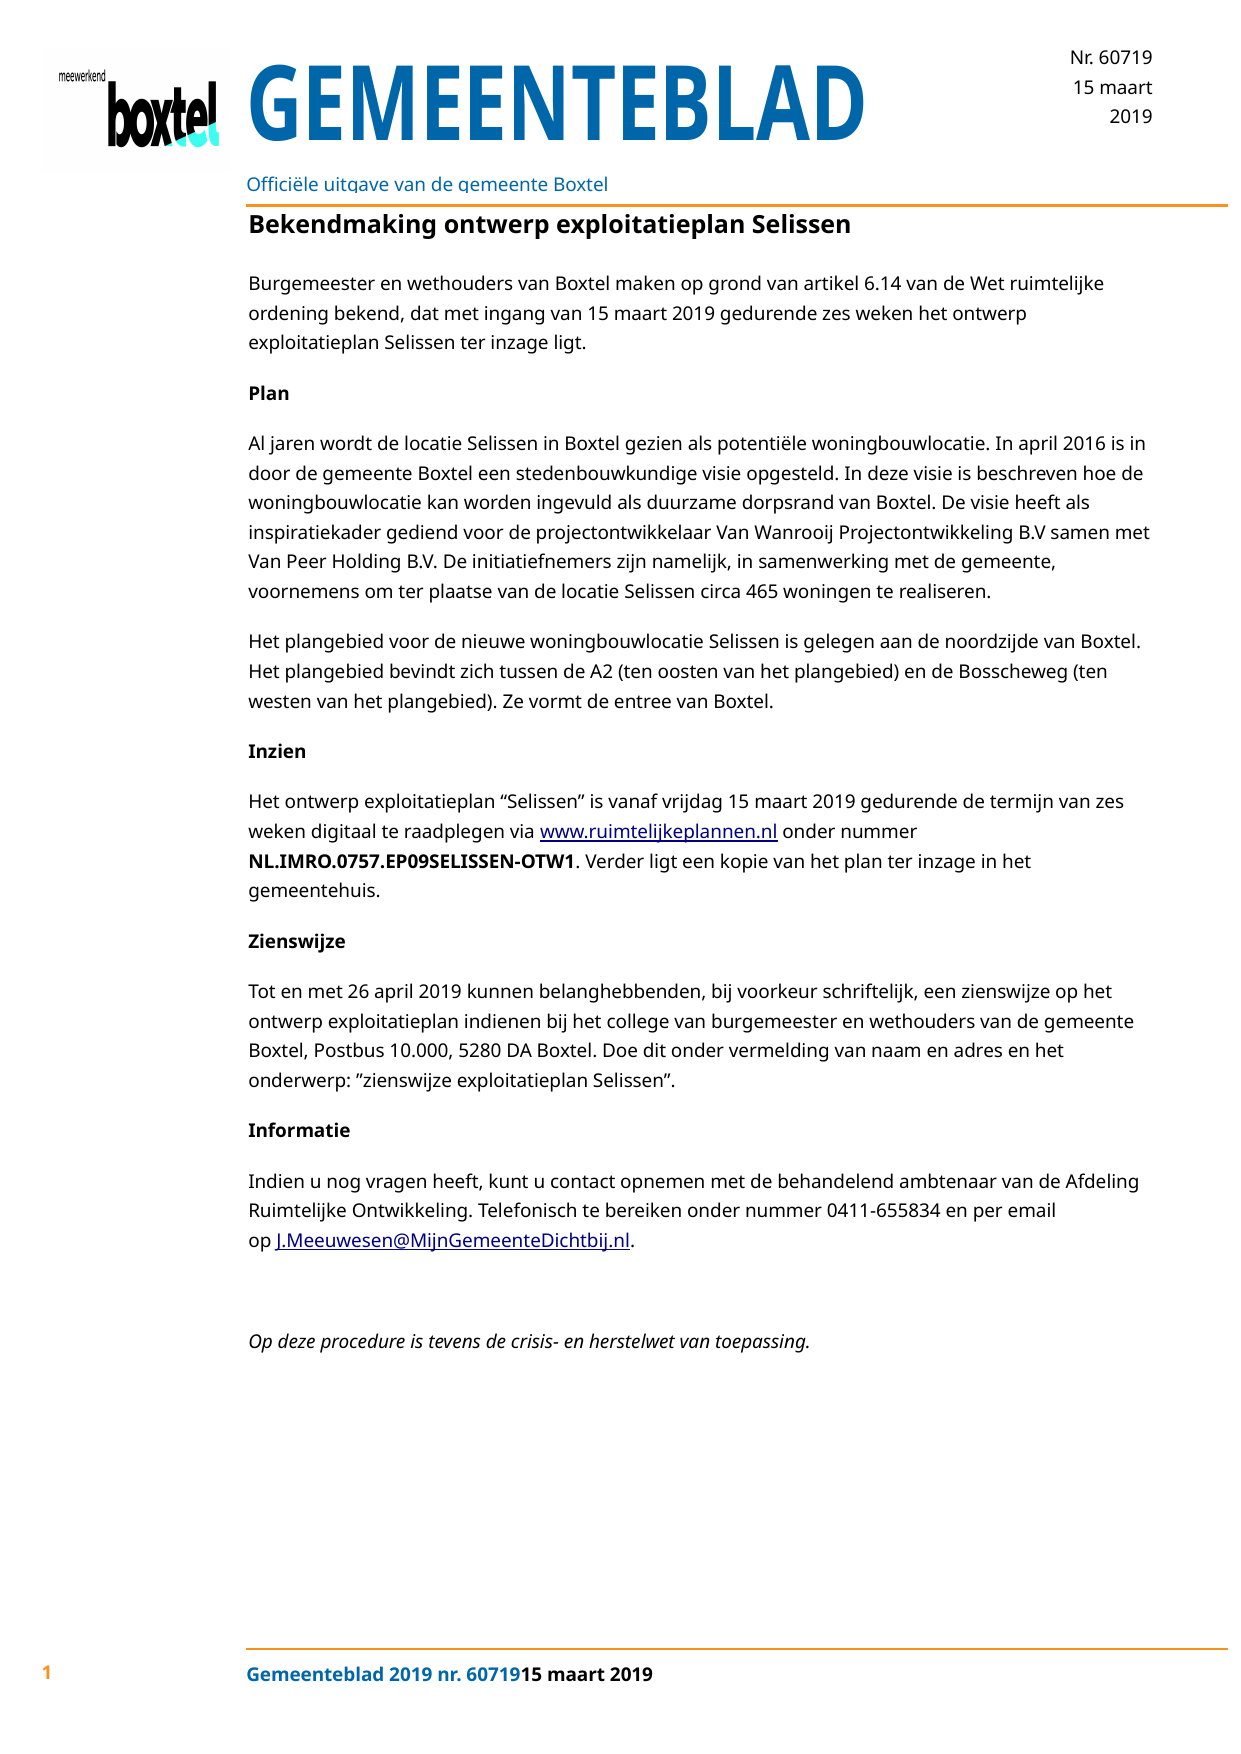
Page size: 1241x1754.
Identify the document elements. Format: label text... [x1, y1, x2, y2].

text Het ontwerp exploitatieplan “Selissen” is vanaf vrijdag 15 maart 2019 gedurende de termijn van zes weken digitaal te raadplegen via www.ruimtelijkeplannen.nl onder nummer NL.IMRO.0757.EP09SELISSEN-OTW1. Verder ligt een kopie van het plan ter inzage in het gemeentehuis. [248, 789, 1152, 903]
text Op deze procedure is tevens de crisis- en herstelwet van toepassing. [248, 1328, 1152, 1353]
text Al jaren wordt de locatie Selissen in Boxtel gezien als potentiële woningbouwlocatie. In april 2016 is in door de gemeente Boxtel een stedenbouwkundige visie opgesteld. In deze visie is beschreven hoe de woningbouwlocatie kan worden ingevuld als duurzame dorpsrand van Boxtel. De visie heeft als inspiratiekader gediend voor de projectontwikkelaar Van Wanrooij Projectontwikkeling B.V samen met Van Peer Holding B.V. De initiatiefnemers zijn namelijk, in samenwerking met de gemeente, voornemens om ter plaatse van de locatie Selissen circa 465 woningen te realiseren. [248, 430, 1152, 604]
text Informatie [248, 1117, 1152, 1143]
text Indien u nog vragen heeft, kunt u contact opnemen met de behandelend ambtenaar van de Afdeling Ruimtelijke Ontwikkeling. Telefonisch te bereiken onder nummer 0411-655834 en per email op J.Meeuwesen@MijnGemeenteDichtbij.nl. [248, 1168, 1152, 1253]
text Burgemeester en wethouders van Boxtel maken op grond van artikel 6.14 van de Wet ruimtelijke ordening bekend, dat met ingang van 15 maart 2019 gedurende zes weken het ontwerp exploitatieplan Selissen ter inzage ligt. [248, 270, 1152, 355]
text Zienswijze [248, 928, 1152, 953]
text Inzien [248, 738, 1152, 764]
text Het plangebied voor de nieuwe woningbouwlocatie Selissen is gelegen aan de noordzijde van Boxtel. Het plangebied bevindt zich tussen de A2 (ten oosten van het plangebied) en de Bosscheweg (ten westen van het plangebied). Ze vormt de entree van Boxtel. [248, 629, 1152, 713]
text Bekendmaking ontwerp exploitatieplan Selissen [248, 207, 1152, 241]
text Plan [248, 380, 1152, 406]
picture [41, 47, 231, 172]
text Tot en met 26 april 2019 kunnen belanghebbenden, bij voorkeur schriftelijk, een zienswijze op het ontwerp exploitatieplan indienen bij het college van burgemeester en wethouders van de gemeente Boxtel, Postbus 10.000, 5280 DA Boxtel. Doe dit onder vermelding van naam en adres en het onderwerp: ”zienswijze exploitatieplan Selissen”. [248, 978, 1152, 1093]
